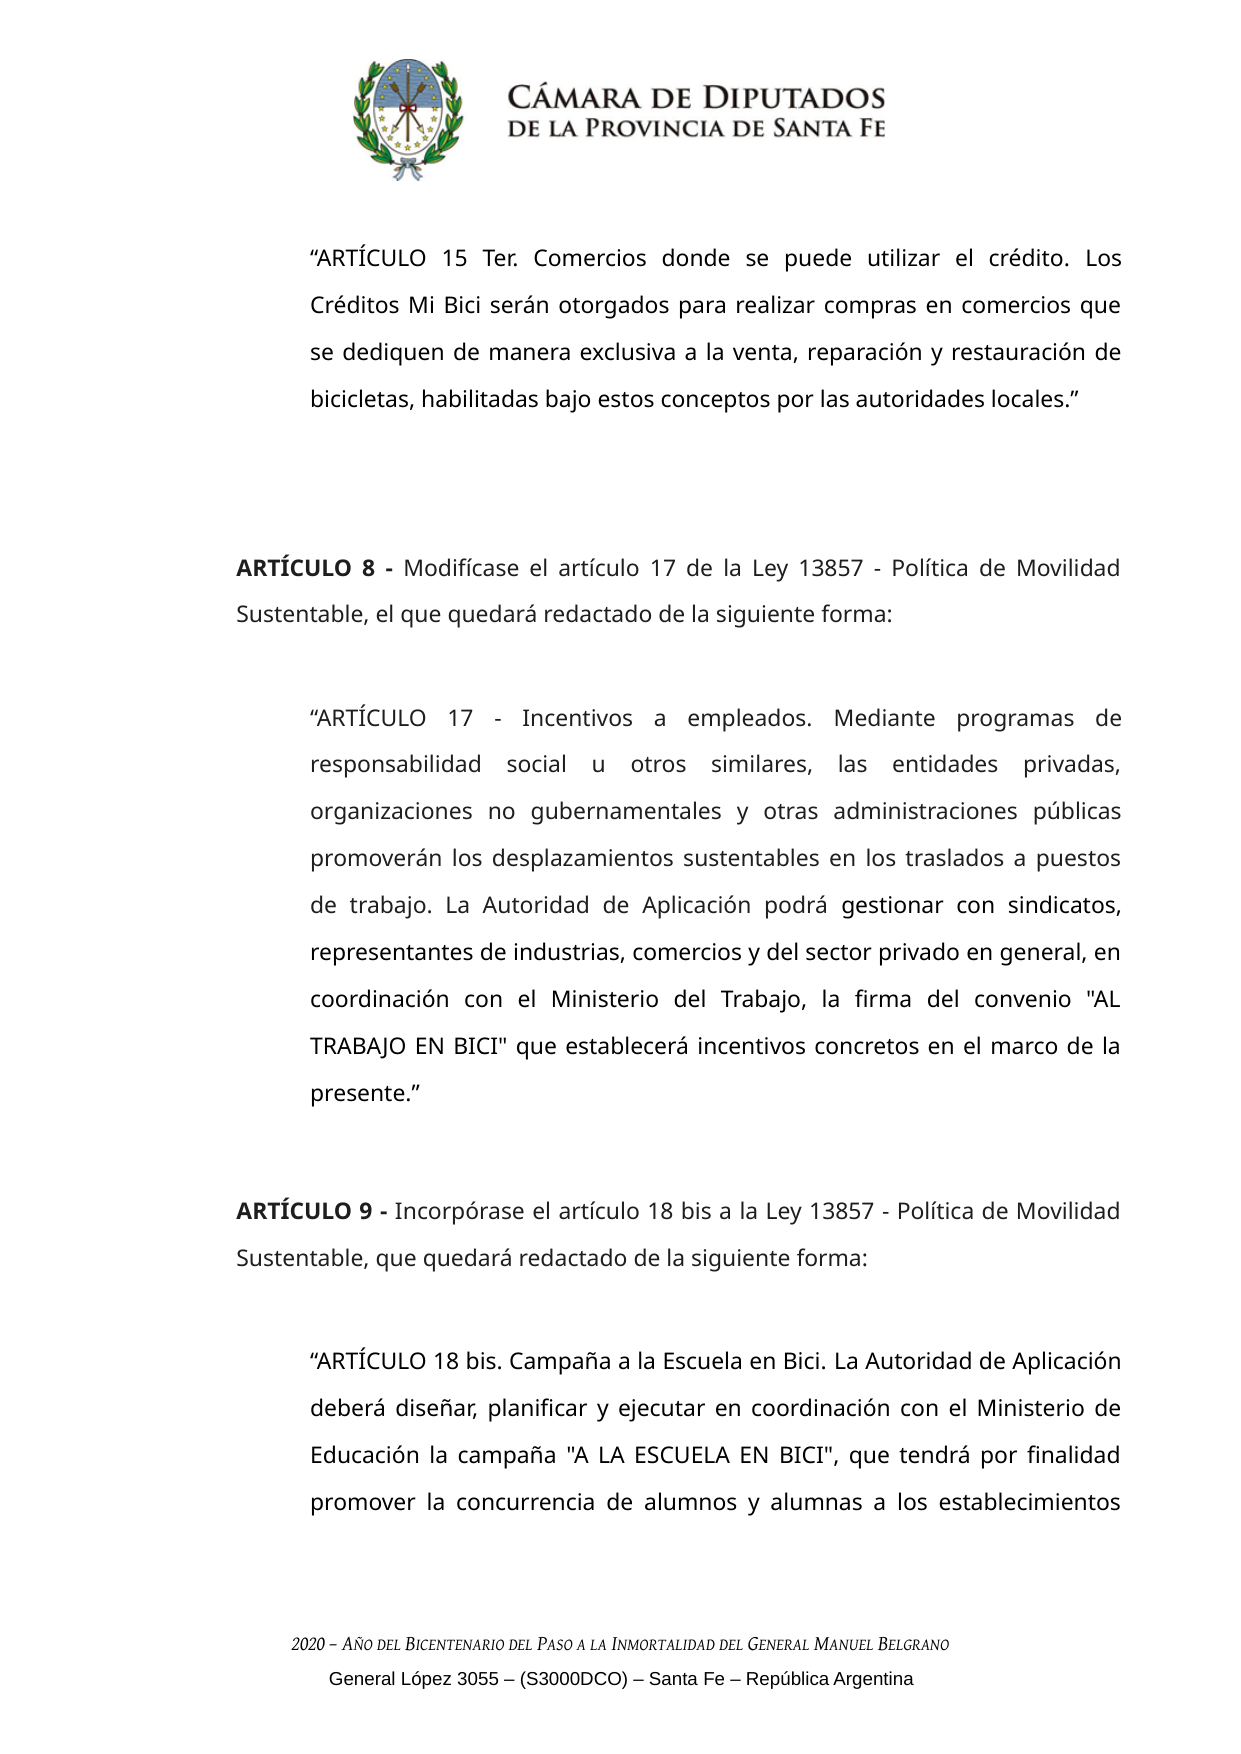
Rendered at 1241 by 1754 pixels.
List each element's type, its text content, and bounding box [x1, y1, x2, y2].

text “ARTÍCULO 17 - Incentivos a empleados. Mediante programas de responsabilidad social u otros similares, las entidades privadas, organizaciones no gubernamentales y otras administraciones públicas promoverán los desplazamientos sustentables en los traslados a puestos de trabajo. La Autoridad de Aplicación podrá gestionar con sindicatos, representantes de industrias, comercios y del sector privado en general, en coordinación con el Ministerio del Trabajo, la firma del convenio "AL TRABAJO EN BICI" que establecerá incentivos concretos en el marco de la presente.” [310, 702, 1122, 1155]
text “ARTÍCULO 15 Ter. Comercios donde se puede utilizar el crédito. Los Créditos Mi Bici serán otorgados para realizar compras en comercios que se dediquen de manera exclusiva a la venta, reparación y restauración de bicicletas, habilitadas bajo estos conceptos por las autoridades locales.” [310, 242, 1122, 414]
text ARTÍCULO 9 - Incorpórase el artículo 18 bis a la Ley 13857 - Política de Movilidad Sustentable, que quedará redactado de la siguiente forma: [236, 1195, 1122, 1273]
text ARTÍCULO 8 - Modifícase el artículo 17 de la Ley 13857 - Política de Movilidad Sustentable, el que quedará redactado de la siguiente forma: [236, 552, 1122, 630]
text “ARTÍCULO 18 bis. Campaña a la Escuela en Bici. La Autoridad de Aplicación deberá diseñar, planificar y ejecutar en coordinación con el Ministerio de Educación la campaña "A LA ESCUELA EN BICI", que tendrá por finalidad promover la concurrencia de alumnos y alumnas a los establecimientos [310, 1345, 1122, 1517]
